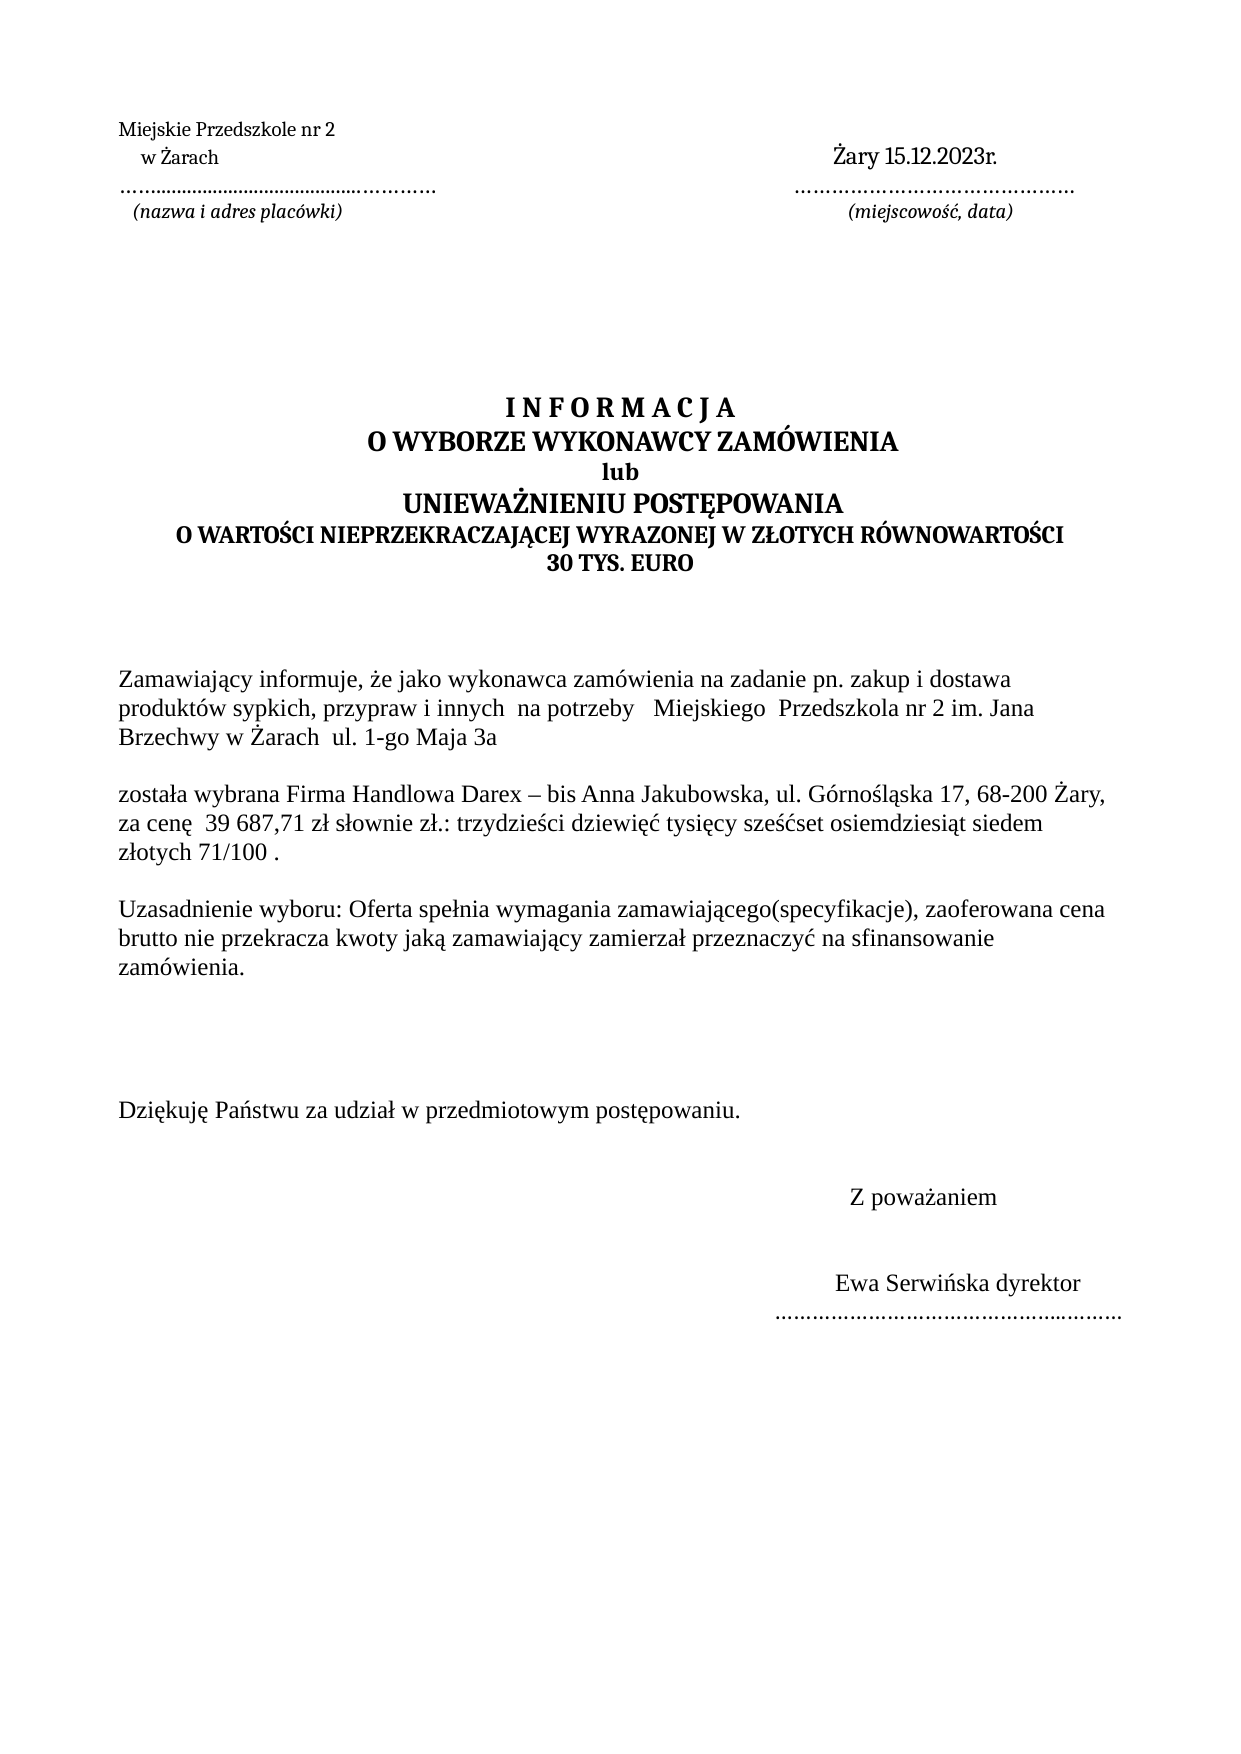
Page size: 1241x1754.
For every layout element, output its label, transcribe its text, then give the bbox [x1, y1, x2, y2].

text (nazwa i adres placówki) (miejscowość, data) [118, 199, 1122, 223]
text Miejskie Przedszkole nr 2 [118, 118, 1122, 142]
text ………………………………………..……… [118, 1297, 1122, 1326]
text UNIEWAŻNIENIU POSTĘPOWANIA [118, 487, 1122, 521]
text została wybrana Firma Handlowa Darex – bis Anna Jakubowska, ul. Górnośląska 17, 68-200 Żary, za cenę 39 687,71 zł słownie zł.: trzydzieści dziewięć tysięcy sześćset osiemdziesiąt siedem złotych 71/100 . [118, 779, 1122, 866]
text Uzasadnienie wyboru: Oferta spełnia wymagania zamawiającego(specyfikacje), zaoferowana cena brutto nie przekracza kwoty jaką zamawiający zamierzał przeznaczyć na sfinansowanie zamówienia. [118, 894, 1122, 981]
text O WYBORZE WYKONAWCY ZAMÓWIENIA [118, 425, 1122, 458]
text w Żarach Żary 15.12.2023r. ……........................................………… ……………………………………… [118, 142, 1122, 199]
text Ewa Serwińska dyrektor [118, 1268, 1122, 1297]
text O WARTOŚCI NIEPRZEKRACZAJĄCEJ WYRAZONEJ W ZŁOTYCH RÓWNOWARTOŚCI 30 TYS. EURO [118, 521, 1122, 578]
text Dziękuję Państwu za udział w przedmiotowym postępowaniu. [118, 1096, 1122, 1124]
text Zamawiający informuje, że jako wykonawca zamówienia na zadanie pn. zakup i dostawa produktów sypkich, przypraw i innych na potrzeby Miejskiego Przedszkola nr 2 im. Jana Brzechwy w Żarach ul. 1-go Maja 3a [118, 664, 1122, 751]
text lub [118, 458, 1122, 487]
text Z poważaniem [118, 1182, 1122, 1211]
text I N F O R M A C J A [118, 391, 1122, 425]
